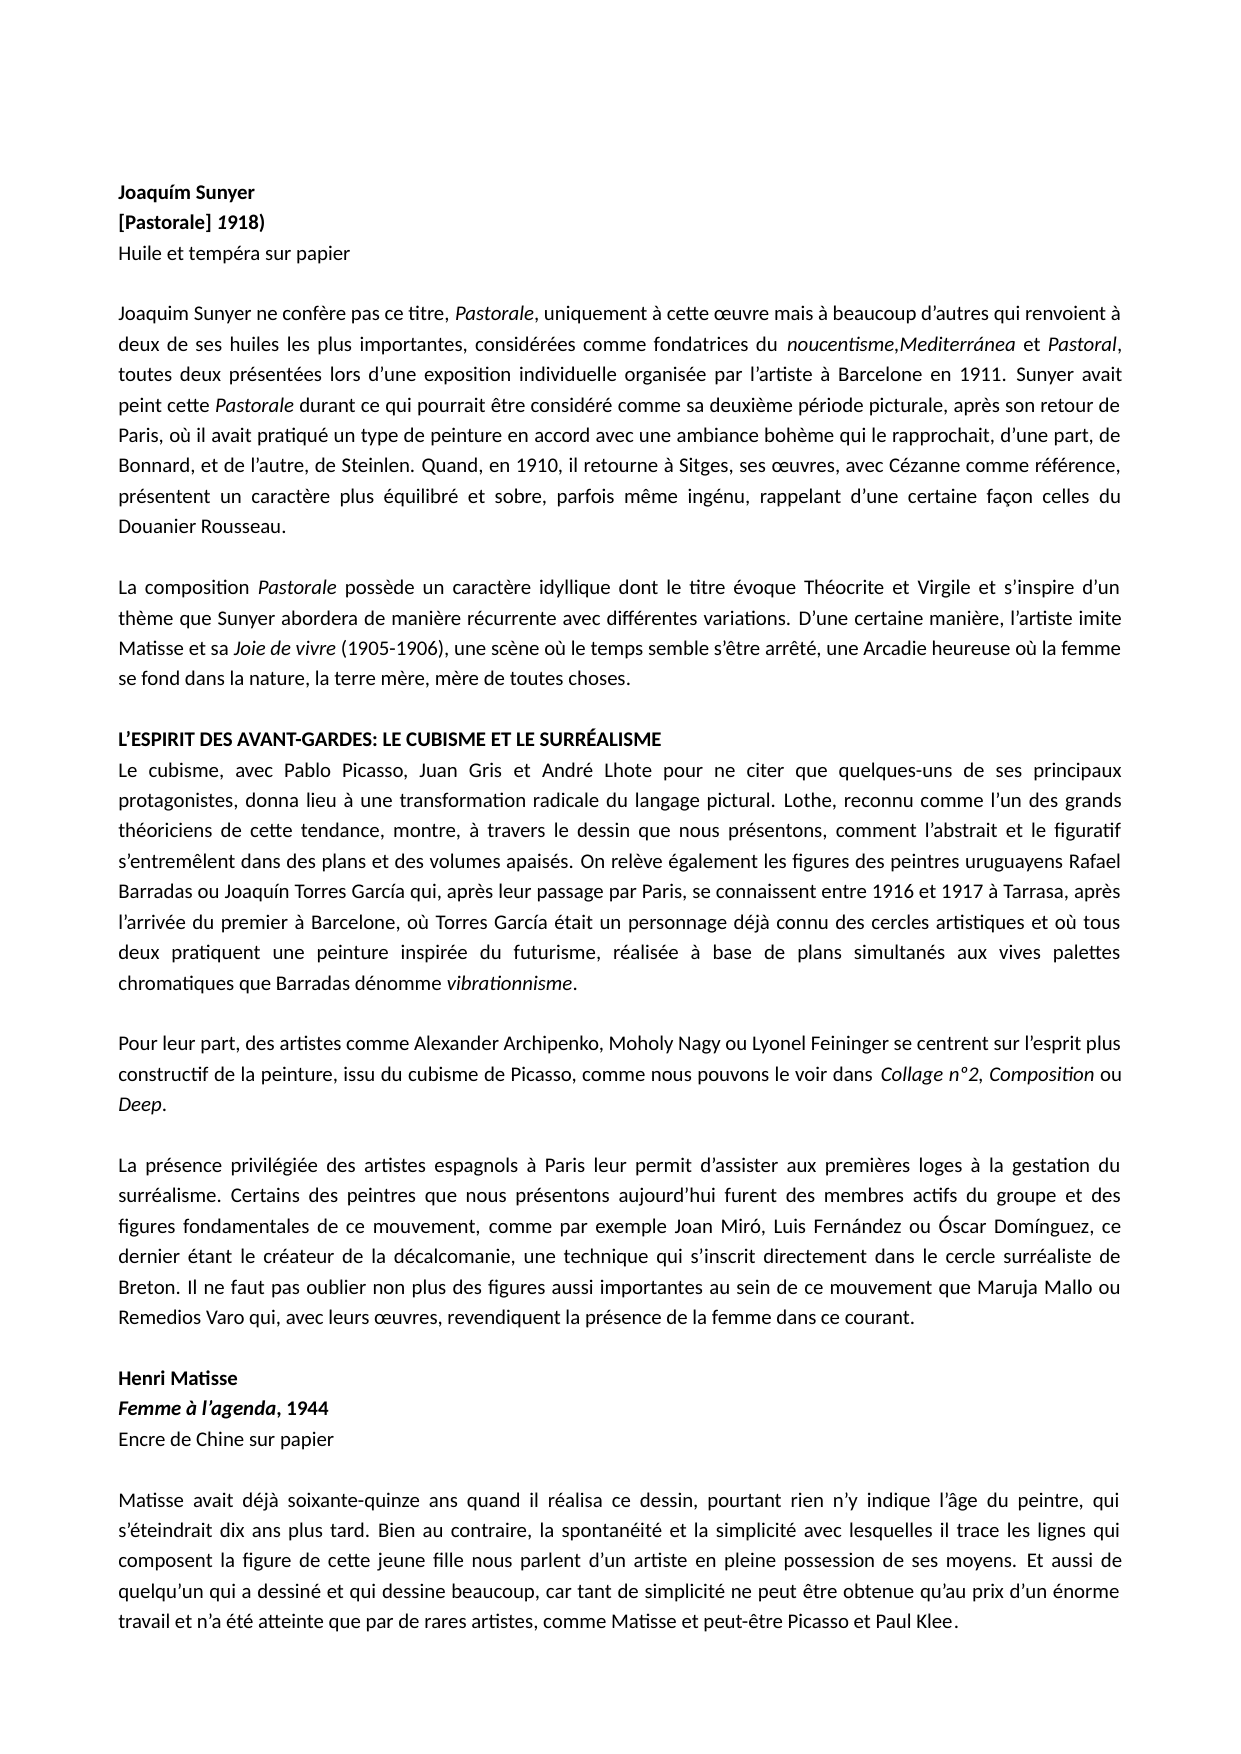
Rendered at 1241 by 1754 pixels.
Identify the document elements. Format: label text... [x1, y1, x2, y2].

text Matisse avait déjà soixante-quinze ans quand il réalisa ce dessin, pourtant rien n’y indique l’âge du peintre, qui s’éteindrait dix ans plus tard. Bien au contraire, la spontanéité et la simplicité avec lesquelles il trace les lignes qui composent la figure de cette jeune fille nous parlent d’un artiste en pleine possession de ses moyens. Et aussi de quelqu’un qui a dessiné et qui dessine beaucoup, car tant de simplicité ne peut être obtenue qu’au prix d’un énorme travail et n’a été atteinte que par de rares artistes, comme Matisse et peut-être Picasso et Paul Klee. [118, 1487, 1122, 1634]
text Huile et tempéra sur papier [118, 240, 1122, 265]
text La composition Pastorale possède un caractère idyllique dont le titre évoque Théocrite et Virgile et s’inspire d’un thème que Sunyer abordera de manière récurrente avec différentes variations. D’une certaine manière, l’artiste imite Matisse et sa Joie de vivre (1905-1906), une scène où le temps semble s’être arrêté, une Arcadie heureuse où la femme se fond dans la nature, la terre mère, mère de toutes choses. [118, 574, 1122, 691]
text [Pastorale] 1918) [118, 209, 1122, 235]
text L’ESPIRIT DES AVANT-GARDES: LE CUBISME ET LE SURRÉALISME [118, 726, 1122, 752]
text Encre de Chine sur papier [118, 1426, 1122, 1451]
text Femme à l’agenda, 1944 [118, 1396, 1122, 1421]
text Joaquim Sunyer ne confère pas ce titre, Pastorale, uniquement à cette œuvre mais à beaucoup d’autres qui renvoient à deux de ses huiles les plus importantes, considérées comme fondatrices du noucentisme, Mediterránea et Pastoral, toutes deux présentées lors d’une exposition individuelle organisée par l’artiste à Barcelone en 1911. Sunyer avait peint cette Pastorale durant ce qui pourrait être considéré comme sa deuxième période picturale, après son retour de Paris, où il avait pratiqué un type de peinture en accord avec une ambiance bohème qui le rapprochait, d’une part, de Bonnard, et de l’autre, de Steinlen. Quand, en 1910, il retourne à Sitges, ses œuvres, avec Cézanne comme référence, présentent un caractère plus équilibré et sobre, parfois même ingénu, rappelant d’une certaine façon celles du Douanier Rousseau. [118, 301, 1122, 539]
text Henri Matisse [118, 1365, 1122, 1391]
text Joaquím Sunyer [118, 179, 1122, 204]
text Le cubisme, avec Pablo Picasso, Juan Gris et André Lhote pour ne citer que quelques-uns de ses principaux protagonistes, donna lieu à une transformation radicale du langage pictural. Lothe, reconnu comme l’un des grands théoriciens de cette tendance, montre, à travers le dessin que nous présentons, comment l’abstrait et le figuratif s’entremêlent dans des plans et des volumes apaisés. On relève également les figures des peintres uruguayens Rafael Barradas ou Joaquín Torres García qui, après leur passage par Paris, se connaissent entre 1916 et 1917 à Tarrasa, après l’arrivée du premier à Barcelone, où Torres García était un personnage déjà connu des cercles artistiques et où tous deux pratiquent une peinture inspirée du futurisme, réalisée à base de plans simultanés aux vives palettes chromatiques que Barradas dénomme vibrationnisme. [118, 757, 1122, 995]
text La présence privilégiée des artistes espagnols à Paris leur permit d’assister aux premières loges à la gestation du surréalisme. Certains des peintres que nous présentons aujourd’hui furent des membres actifs du groupe et des figures fondamentales de ce mouvement, comme par exemple Joan Miró, Luis Fernández ou Óscar Domínguez, ce dernier étant le créateur de la décalcomanie, une technique qui s’inscrit directement dans le cercle surréaliste de Breton. Il ne faut pas oublier non plus des figures aussi importantes au sein de ce mouvement que Maruja Mallo ou Remedios Varo qui, avec leurs œuvres, revendiquent la présence de la femme dans ce courant. [118, 1152, 1122, 1330]
text Pour leur part, des artistes comme Alexander Archipenko, Moholy Nagy ou Lyonel Feininger se centrent sur l’esprit plus constructif de la peinture, issu du cubisme de Picasso, comme nous pouvons le voir dans Collage nº2, Composition ou Deep. [118, 1031, 1122, 1117]
